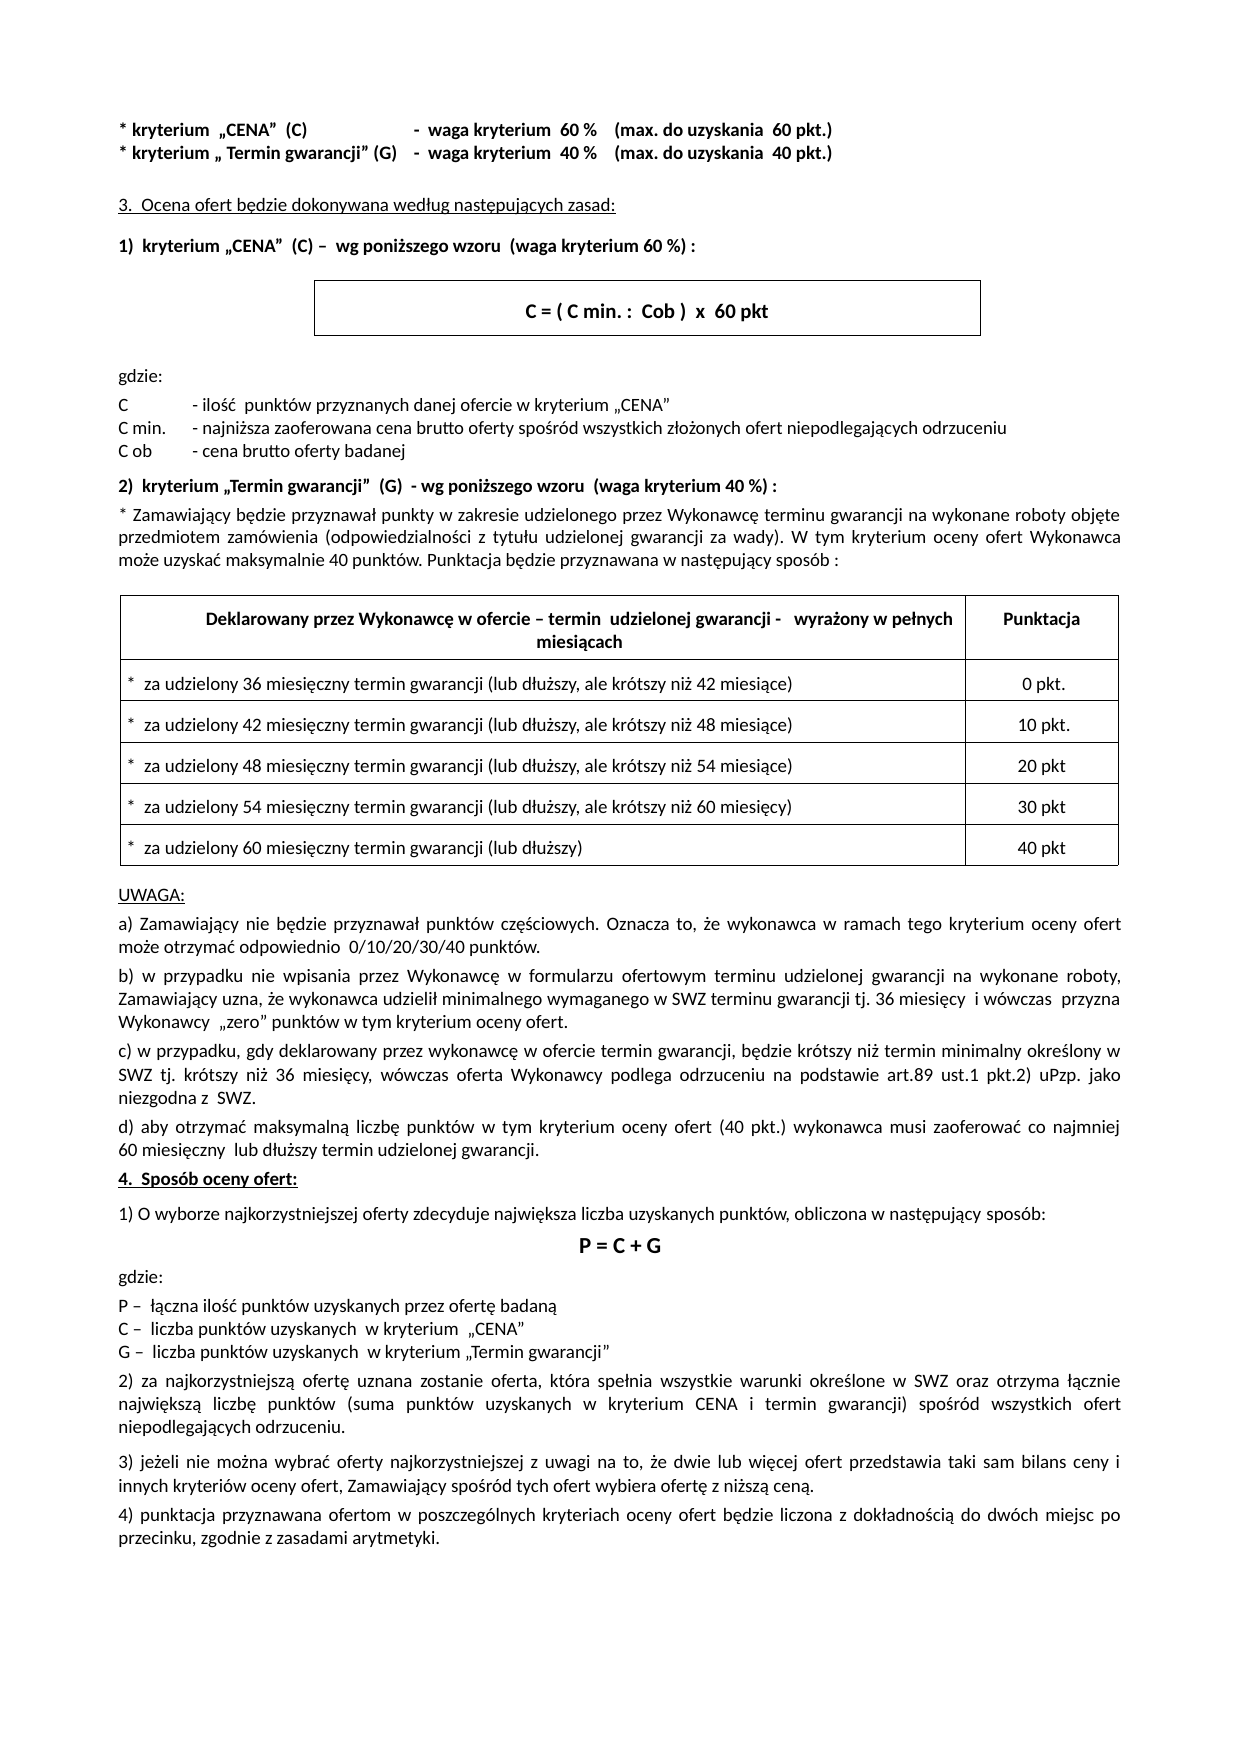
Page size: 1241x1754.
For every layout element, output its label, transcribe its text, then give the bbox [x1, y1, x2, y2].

text * kryterium „ Termin gwarancji” (G) - waga kryterium 40 % (max. do uzyskania 40 pkt.) [118, 141, 1122, 164]
table_cell * za udzielony 54 miesięczny termin gwarancji (lub dłuższy, ale krótszy niż 60 miesięcy) [121, 784, 965, 823]
text C – liczba punktów uzyskanych w kryterium „CENA” [118, 1317, 1122, 1340]
text UWAGA: [118, 883, 1122, 906]
text c) w przypadku, gdy deklarowany przez wykonawcę w ofercie termin gwarancji, będzie krótszy niż termin minimalny określony w SWZ tj. krótszy niż 36 miesięcy, wówczas oferta Wykonawcy podlega odrzuceniu na podstawie art.89 ust.1 pkt.2) uPzp. jako niezgodna z SWZ. [118, 1039, 1122, 1109]
table_cell * za udzielony 60 miesięczny termin gwarancji (lub dłuższy) [121, 825, 965, 864]
table_cell 20 pkt [966, 743, 1118, 782]
text 1) O wyborze najkorzystniejszej oferty zdecyduje największa liczba uzyskanych punktów, obliczona w następujący sposób: [118, 1202, 1122, 1225]
table_cell * za udzielony 48 miesięczny termin gwarancji (lub dłuższy, ale krótszy niż 54 miesiące) [121, 743, 965, 782]
text G – liczba punktów uzyskanych w kryterium „Termin gwarancji” [118, 1340, 1122, 1363]
text C - ilość punktów przyznanych danej ofercie w kryterium „CENA” [118, 393, 1122, 416]
table_header C = ( C min. : Cob ) x 60 pkt [315, 281, 980, 335]
text P – łączna ilość punktów uzyskanych przez ofertę badaną [118, 1294, 1122, 1317]
table_cell * za udzielony 36 miesięczny termin gwarancji (lub dłuższy, ale krótszy niż 42 miesiące) [121, 660, 965, 700]
text 4. Sposób oceny ofert: [118, 1167, 1122, 1190]
text a) Zamawiający nie będzie przyznawał punktów częściowych. Oznacza to, że wykonawca w ramach tego kryterium oceny ofert może otrzymać odpowiednio 0/10/20/30/40 punktów. [118, 912, 1122, 958]
text * Zamawiający będzie przyznawał punkty w zakresie udzielonego przez Wykonawcę terminu gwarancji na wykonane roboty objęte przedmiotem zamówienia (odpowiedzialności z tytułu udzielonej gwarancji za wady). W tym kryterium oceny ofert Wykonawca może uzyskać maksymalnie 40 punktów. Punktacja będzie przyznawana w następujący sposób : [118, 503, 1122, 572]
text 1) kryterium „CENA” (C) – wg poniższego wzoru (waga kryterium 60 %) : [118, 234, 1122, 257]
text 4) punktacja przyznawana ofertom w poszczególnych kryteriach oceny ofert będzie liczona z dokładnością do dwóch miejsc po przecinku, zgodnie z zasadami arytmetyki. [118, 1503, 1122, 1549]
text 3. Ocena ofert będzie dokonywana według następujących zasad: [118, 193, 1122, 216]
text C ob - cena brutto oferty badanej [118, 439, 1122, 462]
text P = C + G [118, 1231, 1122, 1259]
text gdzie: [118, 364, 1122, 387]
table_header Punktacja [966, 596, 1118, 659]
text b) w przypadku nie wpisania przez Wykonawcę w formularzu ofertowym terminu udzielonej gwarancji na wykonane roboty, Zamawiający uzna, że wykonawca udzielił minimalnego wymaganego w SWZ terminu gwarancji tj. 36 miesięcy i wówczas przyzna Wykonawcy „zero” punktów w tym kryterium oceny ofert. [118, 964, 1122, 1033]
table_cell 40 pkt [966, 825, 1118, 864]
text 2) za najkorzystniejszą ofertę uznana zostanie oferta, która spełnia wszystkie warunki określone w SWZ oraz otrzyma łącznie największą liczbę punktów (suma punktów uzyskanych w kryterium CENA i termin gwarancji) spośród wszystkich ofert niepodlegających odrzuceniu. [118, 1369, 1122, 1438]
table_cell 0 pkt. [966, 660, 1118, 700]
table_cell 10 pkt. [966, 701, 1118, 741]
text gdzie: [118, 1265, 1122, 1288]
text 2) kryterium „Termin gwarancji” (G) - wg poniższego wzoru (waga kryterium 40 %) : [118, 474, 1122, 497]
text * kryterium „CENA” (C) - waga kryterium 60 % (max. do uzyskania 60 pkt.) [118, 118, 1122, 141]
text C min. - najniższa zaoferowana cena brutto oferty spośród wszystkich złożonych ofert niepodlegających odrzuceniu [118, 416, 1122, 439]
table_header Deklarowany przez Wykonawcę w ofercie – termin udzielonej gwarancji - wyrażony w pełnych miesiącach [121, 596, 965, 659]
text 3) jeżeli nie można wybrać oferty najkorzystniejszej z uwagi na to, że dwie lub więcej ofert przedstawia taki sam bilans ceny i innych kryteriów oceny ofert, Zamawiający spośród tych ofert wybiera ofertę z niższą ceną. [118, 1450, 1122, 1497]
table_cell * za udzielony 42 miesięczny termin gwarancji (lub dłuższy, ale krótszy niż 48 miesiące) [121, 701, 965, 741]
table_cell 30 pkt [966, 784, 1118, 823]
text d) aby otrzymać maksymalną liczbę punktów w tym kryterium oceny ofert (40 pkt.) wykonawca musi zaoferować co najmniej 60 miesięczny lub dłuższy termin udzielonej gwarancji. [118, 1115, 1122, 1161]
